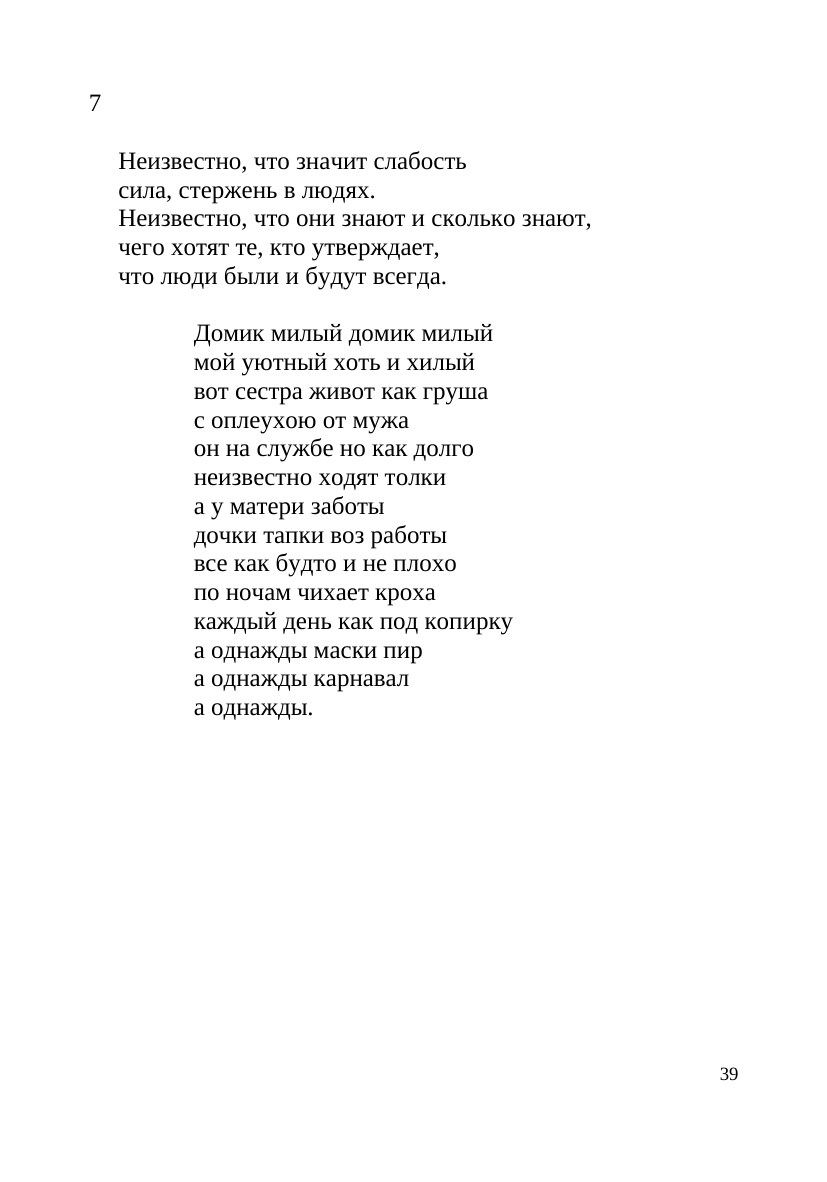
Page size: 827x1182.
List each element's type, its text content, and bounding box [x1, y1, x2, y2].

text сила, стержень в людях. [88, 175, 738, 203]
text с оплеухою от мужа [162, 405, 738, 433]
text Неизвестно, что значит слабость [88, 146, 738, 175]
text а у матери заботы [162, 491, 738, 520]
text вот сестра живот как груша [162, 376, 738, 405]
text чего хотят те, кто утверждает, [88, 232, 738, 261]
text 7 [88, 88, 738, 117]
text все как будто и не плохо [162, 548, 738, 577]
text а однажды маски пир [162, 635, 738, 663]
text дочки тапки воз работы [162, 520, 738, 548]
text а однажды. [162, 692, 738, 721]
text Неизвестно, что они знают и сколько знают, [88, 203, 738, 232]
text по ночам чихает кроха [162, 577, 738, 606]
text что люди были и будут всегда. [88, 261, 738, 290]
text а однажды карнавал [162, 663, 738, 692]
text мой уютный хоть и хилый [162, 347, 738, 376]
text каждый день как под копирку [162, 606, 738, 635]
text он на службе но как долго [162, 433, 738, 462]
text Домик милый домик милый [162, 318, 738, 347]
text неизвестно ходят толки [162, 462, 738, 491]
